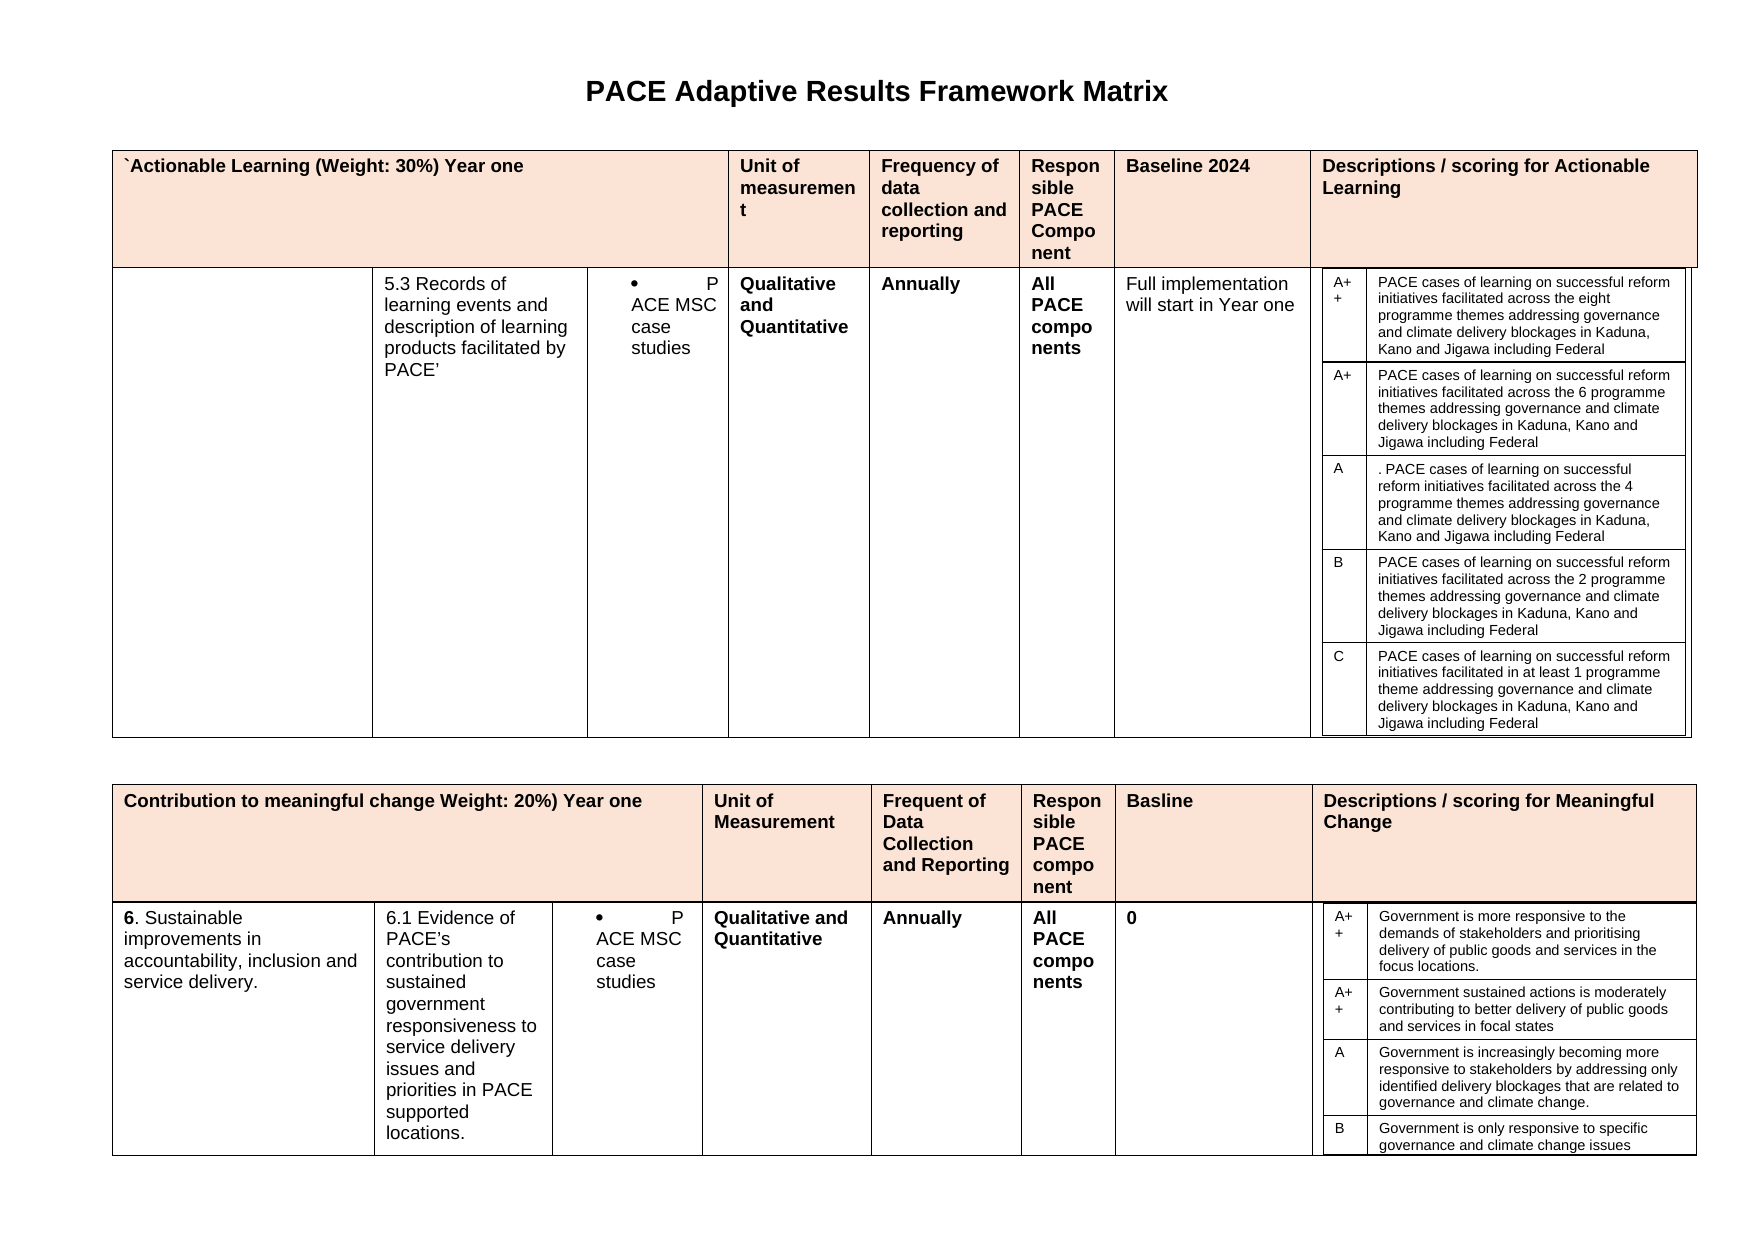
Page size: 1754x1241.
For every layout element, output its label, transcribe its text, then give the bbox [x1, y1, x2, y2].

table_cell [1692, 268, 1697, 737]
table_header `Actionable Learning (Weight: 30%) Year one [113, 151, 728, 267]
table_header Unit of Measurement [703, 785, 871, 901]
table_header Responsible PACE component [1022, 785, 1115, 901]
table_cell PACE cases of learning on successful reform initiatives facilitated across the 2 programme themes addressing governance and climate delivery blockages in Kaduna, Kano and Jigawa including Federal [1367, 550, 1685, 642]
table_cell Qualitative and Quantitative [703, 903, 871, 1155]
table_cell PACE cases of learning on successful reform initiatives facilitated in at least 1 programme theme addressing governance and climate delivery blockages in Kaduna, Kano and Jigawa including Federal [1367, 643, 1685, 735]
table_header Baseline 2024 [1115, 151, 1310, 267]
table_cell B [1323, 550, 1366, 642]
table_cell [1313, 903, 1323, 1155]
table_cell A [1323, 456, 1366, 549]
table_cell Annually [872, 903, 1021, 1155]
table_cell PACE MSC case studies [553, 903, 702, 1155]
table_cell Annually [870, 268, 1019, 737]
table_cell B [1324, 1116, 1367, 1154]
table_cell PACE cases of learning on successful reform initiatives facilitated across the 6 programme themes addressing governance and climate delivery blockages in Kaduna, Kano and Jigawa including Federal [1367, 363, 1685, 455]
table_header A++ [1323, 269, 1366, 361]
table_header Frequent of Data Collection and Reporting [872, 785, 1021, 901]
table_cell PACE MSC case studies [588, 268, 728, 737]
table_cell Government is only responsive to specific governance and climate change issues [1368, 1116, 1696, 1154]
table_cell A+ [1323, 363, 1366, 455]
table_cell A [1324, 1040, 1367, 1115]
table_cell 6.1 Evidence of PACE’s contribution to sustained government responsiveness to service delivery issues and priorities in PACE supported locations. [375, 903, 552, 1155]
table_cell A++ [1324, 980, 1367, 1038]
table_header A++ [1324, 904, 1367, 979]
table_cell 5.3 Records of learning events and description of learning products facilitated by PACE’ [373, 268, 587, 737]
table_cell 6. Sustainable improvements in accountability, inclusion and service delivery. [113, 903, 374, 1155]
table_cell 0 [1116, 903, 1312, 1155]
table_cell . PACE cases of learning on successful reform initiatives facilitated across the 4 programme themes addressing governance and climate delivery blockages in Kaduna, Kano and Jigawa including Federal [1367, 456, 1685, 549]
table_cell Government is increasingly becoming more responsive to stakeholders by addressing only identified delivery blockages that are related to governance and climate change. [1368, 1040, 1696, 1115]
table_header Descriptions / scoring for Actionable Learning [1311, 151, 1697, 267]
table_cell [1311, 268, 1691, 737]
table_cell All PACE components [1022, 903, 1115, 1155]
table_header Basline [1116, 785, 1312, 901]
table_header Contribution to meaningful change Weight: 20%) Year one [113, 785, 702, 901]
table_header Descriptions / scoring for Meaningful Change [1313, 785, 1696, 901]
table_header Unit of measurement [729, 151, 869, 267]
table_header Government is more responsive to the demands of stakeholders and prioritising delivery of public goods and services in the focus locations. [1368, 904, 1696, 979]
table_cell C [1323, 643, 1366, 735]
table_header Frequency of data collection and reporting [870, 151, 1019, 267]
table_cell Government sustained actions is moderately contributing to better delivery of public goods and services in focal states [1368, 980, 1696, 1038]
table_header Responsible PACE Component [1020, 151, 1114, 267]
table_cell Full implementation will start in Year one [1115, 268, 1310, 737]
table_cell [113, 268, 372, 737]
table_cell All PACE components [1020, 268, 1114, 737]
table_cell Qualitative and Quantitative [729, 268, 869, 737]
table_header PACE cases of learning on successful reform initiatives facilitated across the eight programme themes addressing governance and climate delivery blockages in Kaduna, Kano and Jigawa including Federal [1367, 269, 1685, 361]
